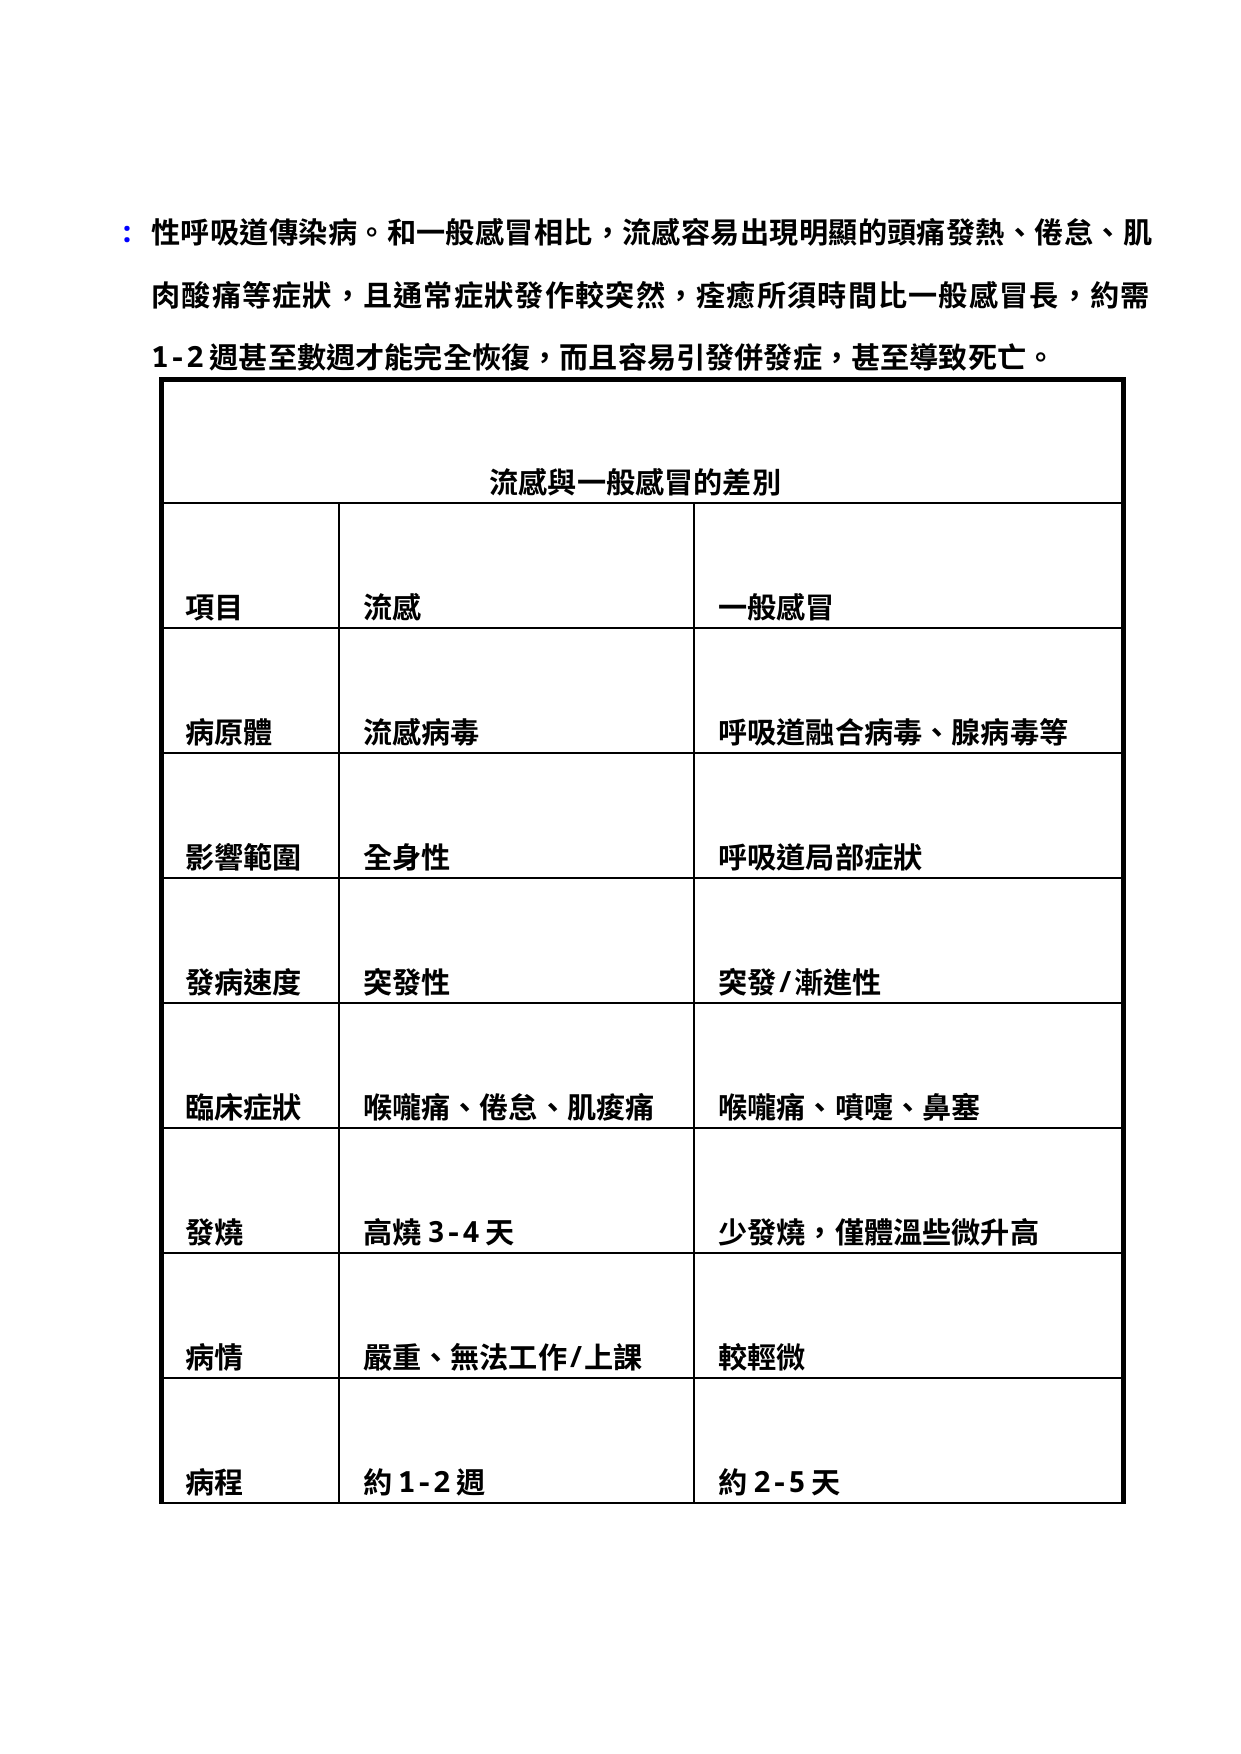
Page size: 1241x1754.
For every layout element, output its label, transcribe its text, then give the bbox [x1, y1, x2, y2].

table_cell 項目 [164, 504, 338, 627]
table_cell 少發燒，僅體溫些微升高 [695, 1129, 1121, 1252]
table_cell 喉嚨痛、噴嚏、鼻塞 [695, 1004, 1121, 1127]
table_cell 病程 [164, 1379, 338, 1502]
table_cell 高燒3-4天 [340, 1129, 693, 1252]
table_cell 約1-2週 [340, 1379, 693, 1502]
table_cell 突發性 [340, 879, 693, 1002]
table_cell 呼吸道融合病毒、腺病毒等 [695, 629, 1121, 752]
table_cell 全身性 [340, 754, 693, 877]
table_cell 流感病毒 [340, 629, 693, 752]
table_cell 流感 [340, 504, 693, 627]
table_cell 發病速度 [164, 879, 338, 1002]
table_cell 約2-5天 [695, 1379, 1121, 1502]
table_cell 突發/漸進性 [695, 879, 1121, 1002]
table_cell : [118, 127, 151, 1512]
table_cell 臨床症狀 [164, 1004, 338, 1127]
table_cell 呼吸道局部症狀 [695, 754, 1121, 877]
table_cell 病原體 [164, 629, 338, 752]
table_header 流感與一般感冒的差別 [164, 382, 1121, 502]
table_cell 喉嚨痛、倦怠、肌痠痛 [340, 1004, 693, 1127]
table_cell 嚴重、無法工作/上課 [340, 1254, 693, 1377]
table_cell 影響範圍 [164, 754, 338, 877]
table_cell 性呼吸道傳染病。和一般感冒相比，流感容易出現明顯的頭痛發熱、倦怠、肌肉酸痛等症狀，且通常症狀發作較突然，痊癒所須時間比一般感冒長，約需1-2週甚至數週才能完全恢復，而且容易引發併發症，甚至導致死亡。 [151, 127, 1153, 1512]
table_cell 病情 [164, 1254, 338, 1377]
table_cell 較輕微 [695, 1254, 1121, 1377]
table_cell 一般感冒 [695, 504, 1121, 627]
table_cell 發燒 [164, 1129, 338, 1252]
